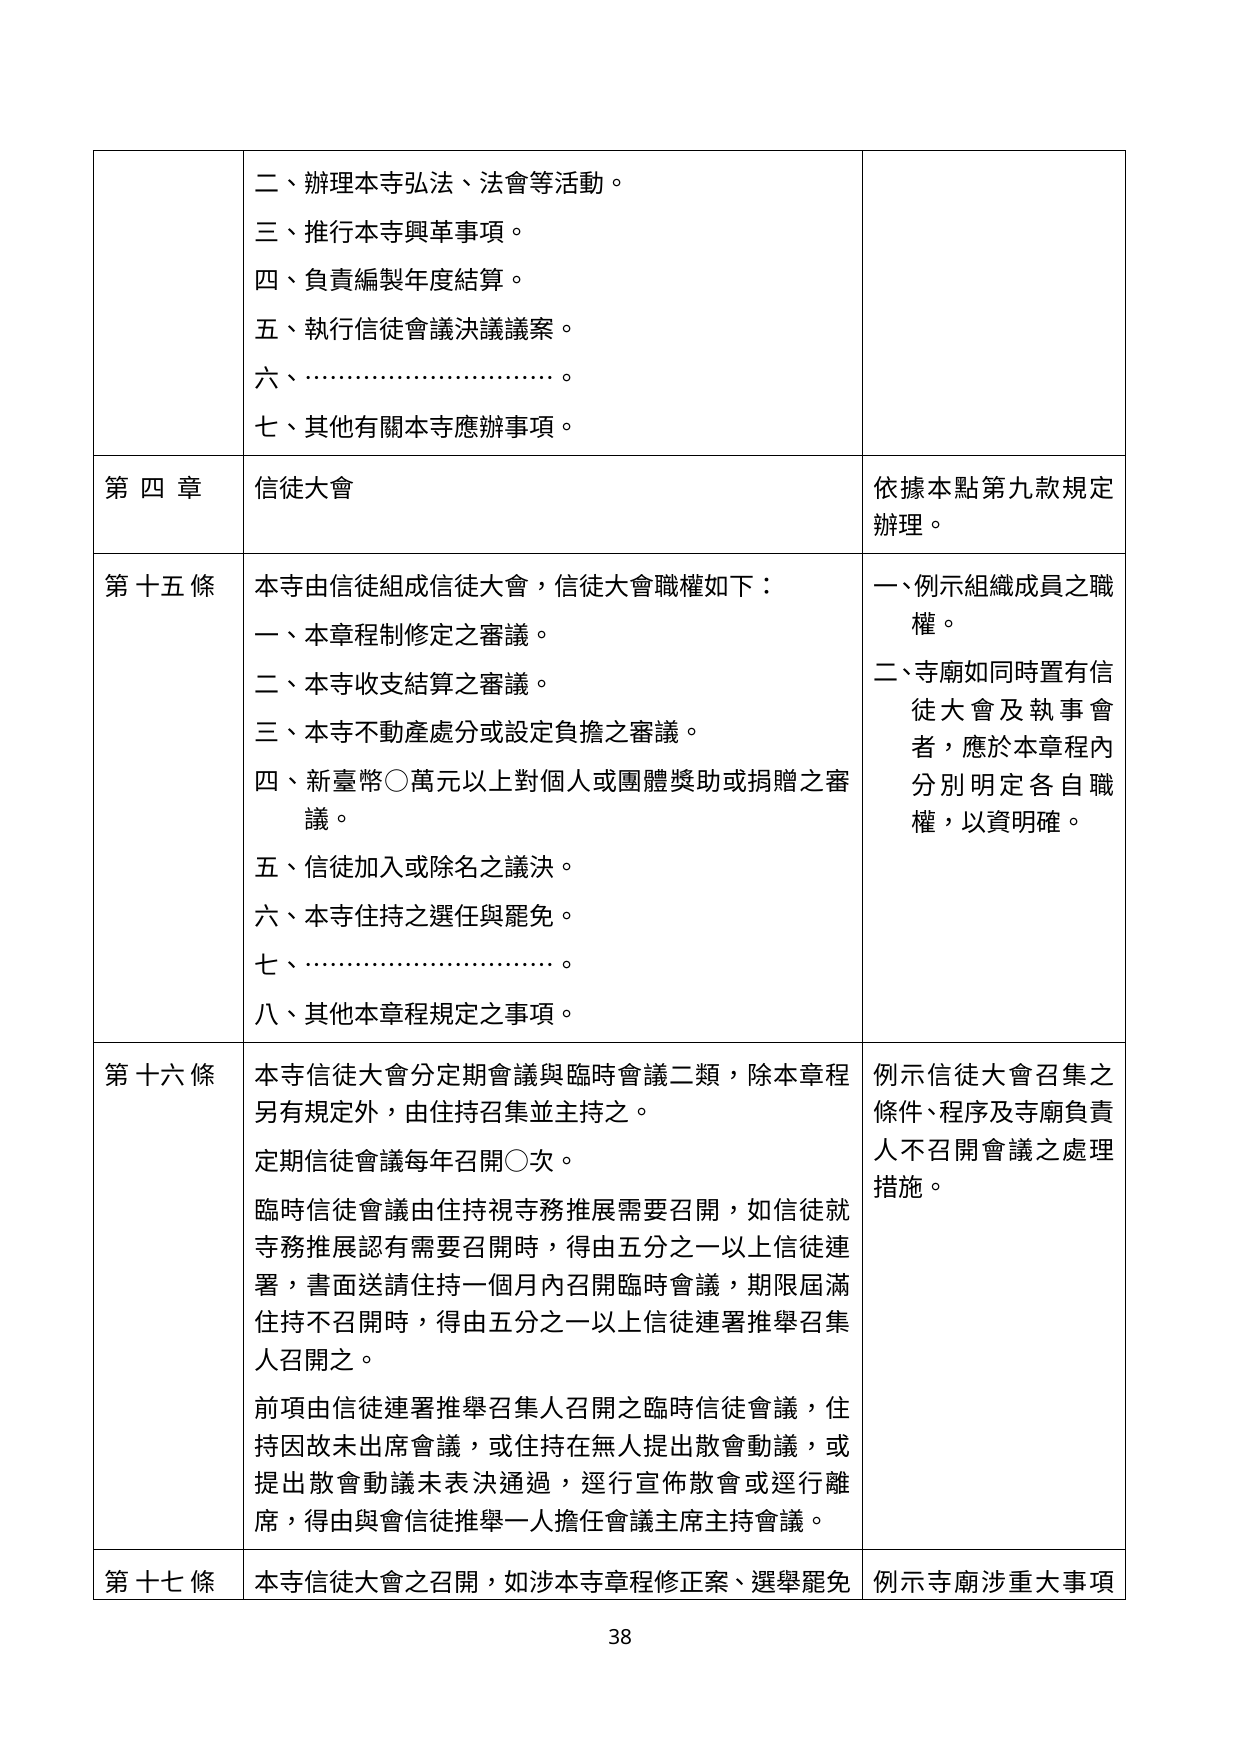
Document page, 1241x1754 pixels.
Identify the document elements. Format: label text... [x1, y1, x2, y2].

table_cell [94, 151, 243, 455]
table_cell 依據本點第九款規定辦理。 [863, 456, 1125, 553]
table_cell 第 十七 條 [94, 1550, 243, 1599]
table_cell 例示寺廟涉重大事項 [863, 1550, 1125, 1599]
table_cell 一、例示組織成員之職權。 二、寺廟如同時置有信徒大會及執事會者，應於本章程內分別明定各自職權，以資明確。 [863, 554, 1125, 1042]
table_cell 第 四 章 [94, 456, 243, 553]
table_cell 本寺信徒大會分定期會議與臨時會議二類，除本章程另有規定外，由住持召集並主持之。 定期信徒會議每年召開○次。 臨時信徒會議由住持視寺務推展需要召開，如信徒就寺務推展認有需要召開時，得由五分之一以上信徒連署，書面送請住持一個月內召開臨時會議，期限屆滿住持不召開時，得由五分之一以上信徒連署推舉召集人召開之。 前項由信徒連署推舉召集人召開之臨時信徒會議，住持因故未出席會議，或住持在無人提出散會動議，或提出散會動議未表決通過，逕行宣佈散會或逕行離席，得由與會信徒推舉一人擔任會議主席主持會議。 [244, 1043, 862, 1549]
table_cell 二、辦理本寺弘法、法會等活動。 三、推行本寺興革事項。 四、負責編製年度結算。 五、執行信徒會議決議議案。 六、…………………………。 七、其他有關本寺應辦事項。 [244, 151, 862, 455]
table_cell 本寺信徒大會之召開，如涉本寺章程修正案、選舉罷免 [244, 1550, 862, 1599]
table_cell 第 十六 條 [94, 1043, 243, 1549]
table_cell [863, 151, 1125, 455]
table_cell 第 十五 條 [94, 554, 243, 1042]
table_cell 例示信徒大會召集之條件、程序及寺廟負責人不召開會議之處理措施。 [863, 1043, 1125, 1549]
table_cell 本寺由信徒組成信徒大會，信徒大會職權如下： 一、本章程制修定之審議。 二、本寺收支結算之審議。 三、本寺不動產處分或設定負擔之審議。 四、新臺幣○萬元以上對個人或團體獎助或捐贈之審議。 五、信徒加入或除名之議決。 六、本寺住持之選任與罷免。 七、…………………………。 八、其他本章程規定之事項。 [244, 554, 862, 1042]
table_cell 信徒大會 [244, 456, 862, 553]
